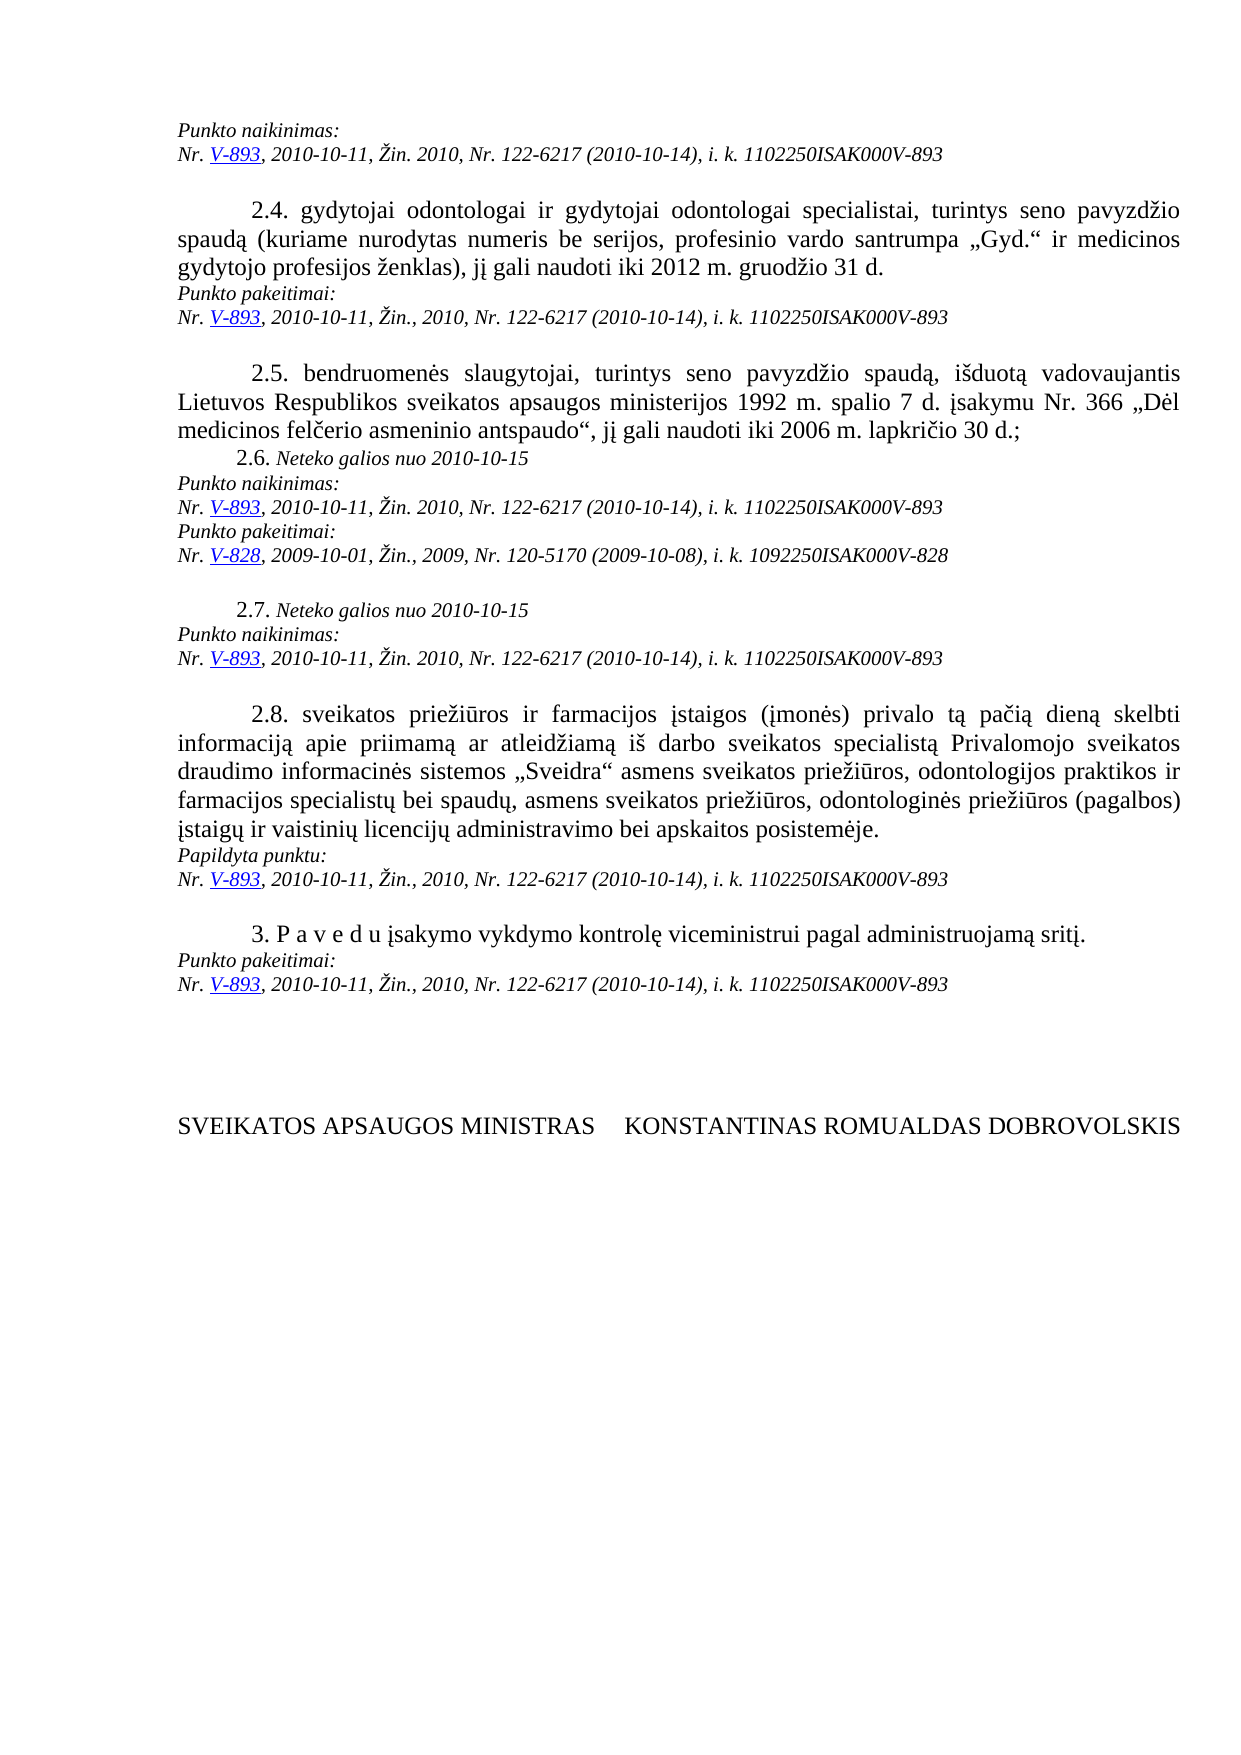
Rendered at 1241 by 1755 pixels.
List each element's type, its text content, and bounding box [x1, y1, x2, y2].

text Punkto naikinimas: [177, 118, 1181, 142]
text Papildyta punktu: [177, 843, 1181, 867]
text Nr. V-828, 2009-10-01, Žin., 2009, Nr. 120-5170 (2009-10-08), i. k. 1092250ISAK000V-828 [177, 543, 1181, 567]
text Punkto naikinimas: [177, 622, 1181, 646]
text Nr. V-893, 2010-10-11, Žin. 2010, Nr. 122-6217 (2010-10-14), i. k. 1102250ISAK000V-893 [177, 646, 1181, 670]
text Punkto pakeitimai: [177, 281, 1181, 305]
text 2.8. sveikatos priežiūros ir farmacijos įstaigos (įmonės) privalo tą pačią dieną skelbti informaciją apie priimamą ar atleidžiamą iš darbo sveikatos specialistą Privalomojo sveikatos draudimo informacinės sistemos „Sveidra“ asmens sveikatos priežiūros, odontologijos praktikos ir farmacijos specialistų bei spaudų, asmens sveikatos priežiūros, odontologinės priežiūros (pagalbos) įstaigų ir vaistinių licencijų administravimo bei apskaitos posistemėje. [177, 699, 1181, 843]
text SVEIKATOS APSAUGOS MINISTRAS KONSTANTINAS ROMUALDAS DOBROVOLSKIS [177, 1111, 1181, 1140]
text 3. P a v e d u įsakymo vykdymo kontrolę viceministrui pagal administruojamą sritį. [177, 919, 1181, 948]
text Punkto pakeitimai: [177, 948, 1181, 972]
text 2.6. Neteko galios nuo 2010-10-15 [177, 444, 1181, 471]
text Punkto pakeitimai: [177, 519, 1181, 543]
text Nr. V-893, 2010-10-11, Žin., 2010, Nr. 122-6217 (2010-10-14), i. k. 1102250ISAK000V-893 [177, 972, 1181, 996]
text Nr. V-893, 2010-10-11, Žin. 2010, Nr. 122-6217 (2010-10-14), i. k. 1102250ISAK000V-893 [177, 142, 1181, 166]
text 2.5. bendruomenės slaugytojai, turintys seno pavyzdžio spaudą, išduotą vadovaujantis Lietuvos Respublikos sveikatos apsaugos ministerijos 1992 m. spalio 7 d. įsakymu Nr. 366 „Dėl medicinos felčerio asmeninio antspaudo“, jį gali naudoti iki 2006 m. lapkričio 30 d.; [177, 358, 1181, 444]
text 2.4. gydytojai odontologai ir gydytojai odontologai specialistai, turintys seno pavyzdžio spaudą (kuriame nurodytas numeris be serijos, profesinio vardo santrumpa „Gyd.“ ir medicinos gydytojo profesijos ženklas), jį gali naudoti iki 2012 m. gruodžio 31 d. [177, 195, 1181, 281]
text Nr. V-893, 2010-10-11, Žin., 2010, Nr. 122-6217 (2010-10-14), i. k. 1102250ISAK000V-893 [177, 305, 1181, 329]
text Nr. V-893, 2010-10-11, Žin. 2010, Nr. 122-6217 (2010-10-14), i. k. 1102250ISAK000V-893 [177, 495, 1181, 519]
text Punkto naikinimas: [177, 471, 1181, 495]
text 2.7. Neteko galios nuo 2010-10-15 [177, 596, 1181, 622]
text Nr. V-893, 2010-10-11, Žin., 2010, Nr. 122-6217 (2010-10-14), i. k. 1102250ISAK000V-893 [177, 867, 1181, 891]
